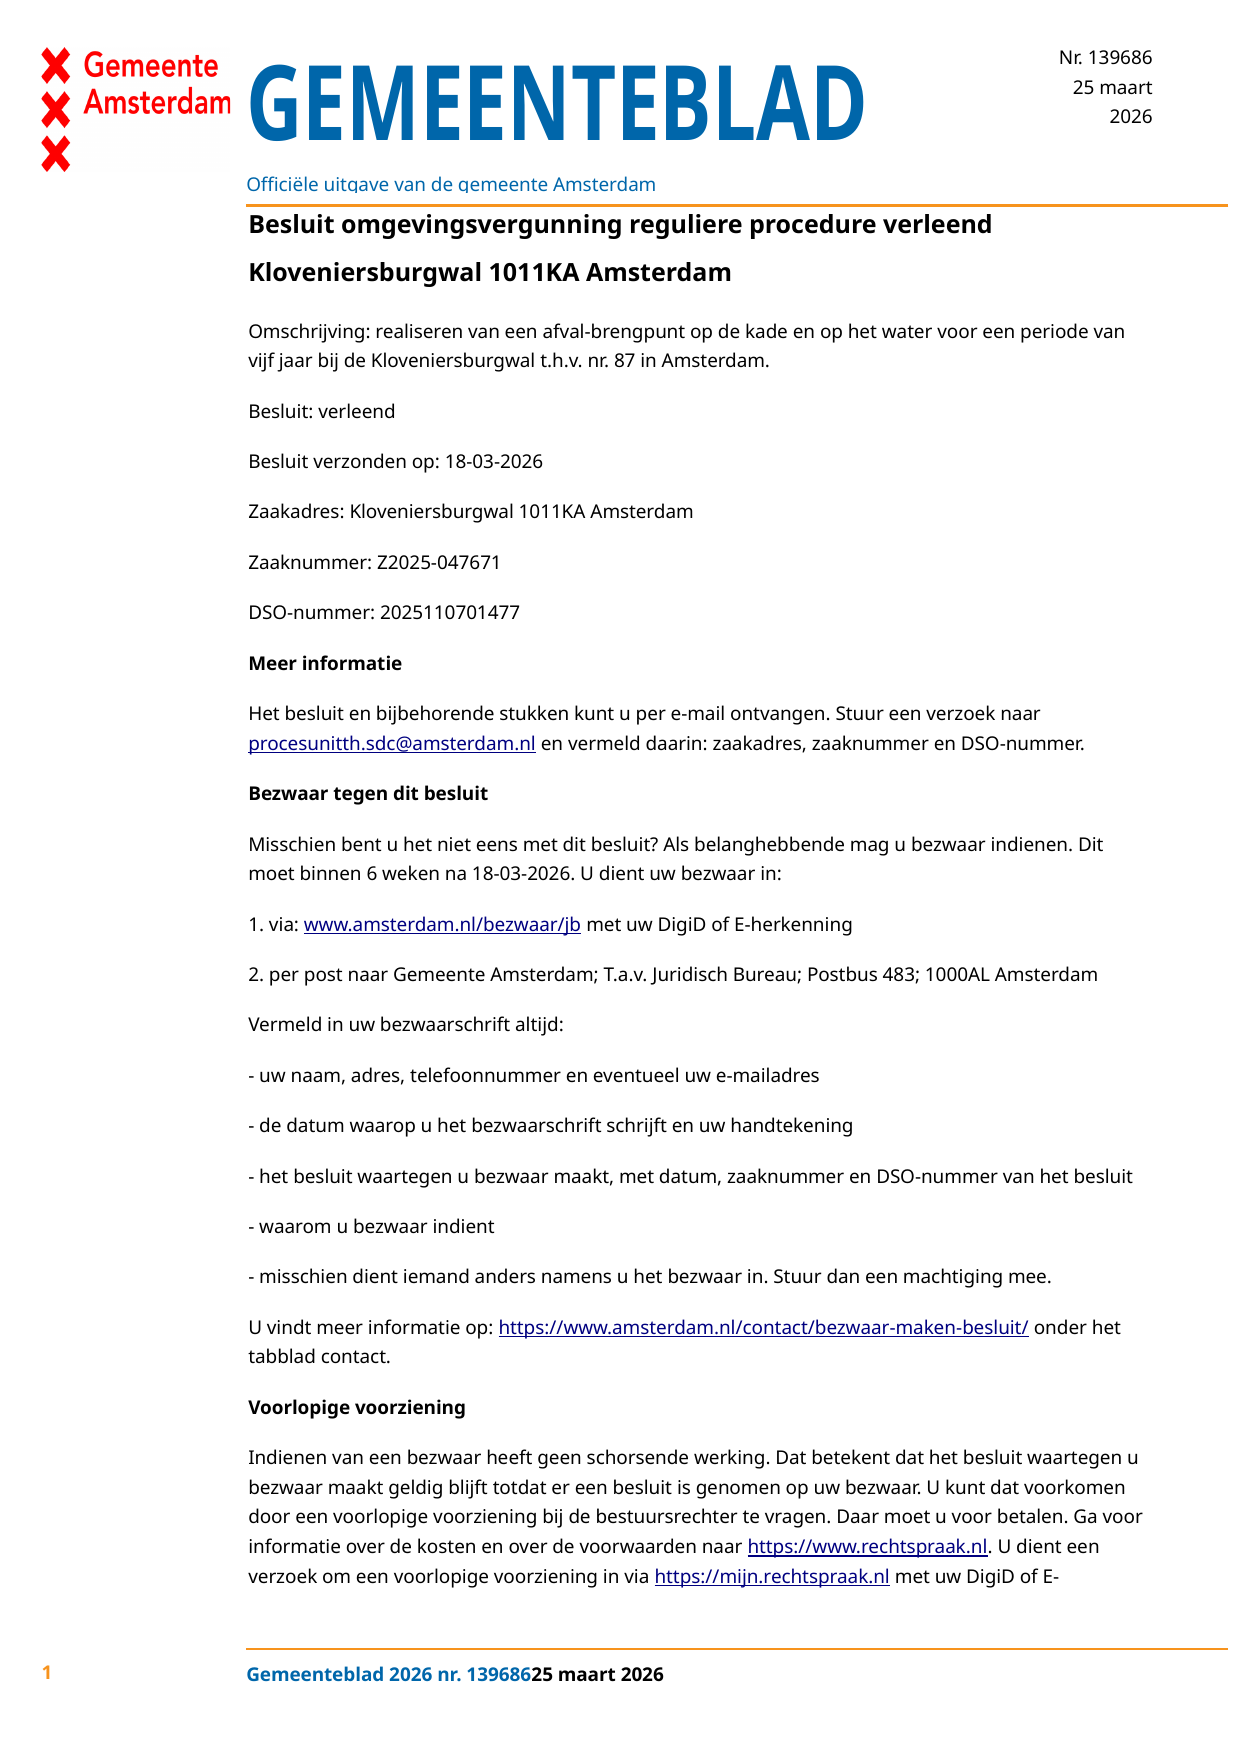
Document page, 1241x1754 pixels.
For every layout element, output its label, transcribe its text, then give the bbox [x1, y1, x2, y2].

text Vermeld in uw bezwaarschrift altijd: [248, 1012, 1152, 1037]
text - het besluit waartegen u bezwaar maakt, met datum, zaaknummer en DSO-nummer van het besluit [248, 1163, 1152, 1189]
text Besluit verzonden op: 18-03-2026 [248, 448, 1152, 474]
text 2. per post naar Gemeente Amsterdam; T.a.v. Juridisch Bureau; Postbus 483; 1000AL Amsterdam [248, 961, 1152, 987]
text Indienen van een bezwaar heeft geen schorsende werking. Dat betekent dat het besluit waartegen u bezwaar maakt geldig blijft totdat er een besluit is genomen op uw bezwaar. U kunt dat voorkomen door een voorlopige voorziening bij de bestuursrechter te vragen. Daar moet u voor betalen. Ga voor informatie over de kosten en over de voorwaarden naar https://www.rechtspraak.nl. U dient een verzoek om een voorlopige voorziening in via https://mijn.rechtspraak.nl met uw DigiD of E- [248, 1444, 1152, 1589]
text Omschrijving: realiseren van een afval-brengpunt op de kade en op het water voor een periode van vijf jaar bij de Kloveniersburgwal t.h.v. nr. 87 in Amsterdam. [248, 318, 1152, 373]
text Zaakadres: Kloveniersburgwal 1011KA Amsterdam [248, 499, 1152, 524]
text - de datum waarop u het bezwaarschrift schrijft en uw handtekening [248, 1112, 1152, 1138]
picture [41, 47, 231, 172]
text Meer informatie [248, 650, 1152, 676]
text - misschien dient iemand anders namens u het bezwaar in. Stuur dan een machtiging mee. [248, 1264, 1152, 1289]
text Misschien bent u het niet eens met dit besluit? Als belanghebbende mag u bezwaar indienen. Dit moet binnen 6 weken na 18-03-2026. U dient uw bezwaar in: [248, 831, 1152, 886]
text U vindt meer informatie op: https://www.amsterdam.nl/contact/bezwaar-maken-besluit/ onder het tabblad contact. [248, 1314, 1152, 1369]
text - waarom u bezwaar indient [248, 1213, 1152, 1239]
text - uw naam, adres, telefoonnummer en eventueel uw e-mailadres [248, 1062, 1152, 1088]
text Het besluit en bijbehorende stukken kunt u per e-mail ontvangen. Stuur een verzoek naar procesunitth.sdc@amsterdam.nl en vermeld daarin: zaakadres, zaaknummer en DSO-nummer. [248, 700, 1152, 756]
text Voorlopige voorziening [248, 1394, 1152, 1420]
text Besluit: verleend [248, 398, 1152, 424]
text Zaaknummer: Z2025-047671 [248, 549, 1152, 575]
text DSO-nummer: 2025110701477 [248, 599, 1152, 625]
text Bezwaar tegen dit besluit [248, 780, 1152, 806]
text 1. via: www.amsterdam.nl/bezwaar/jb met uw DigiD of E-herkenning [248, 911, 1152, 937]
text Besluit omgevingsvergunning reguliere procedure verleend Kloveniersburgwal 1011KA Amsterdam [248, 207, 1152, 288]
